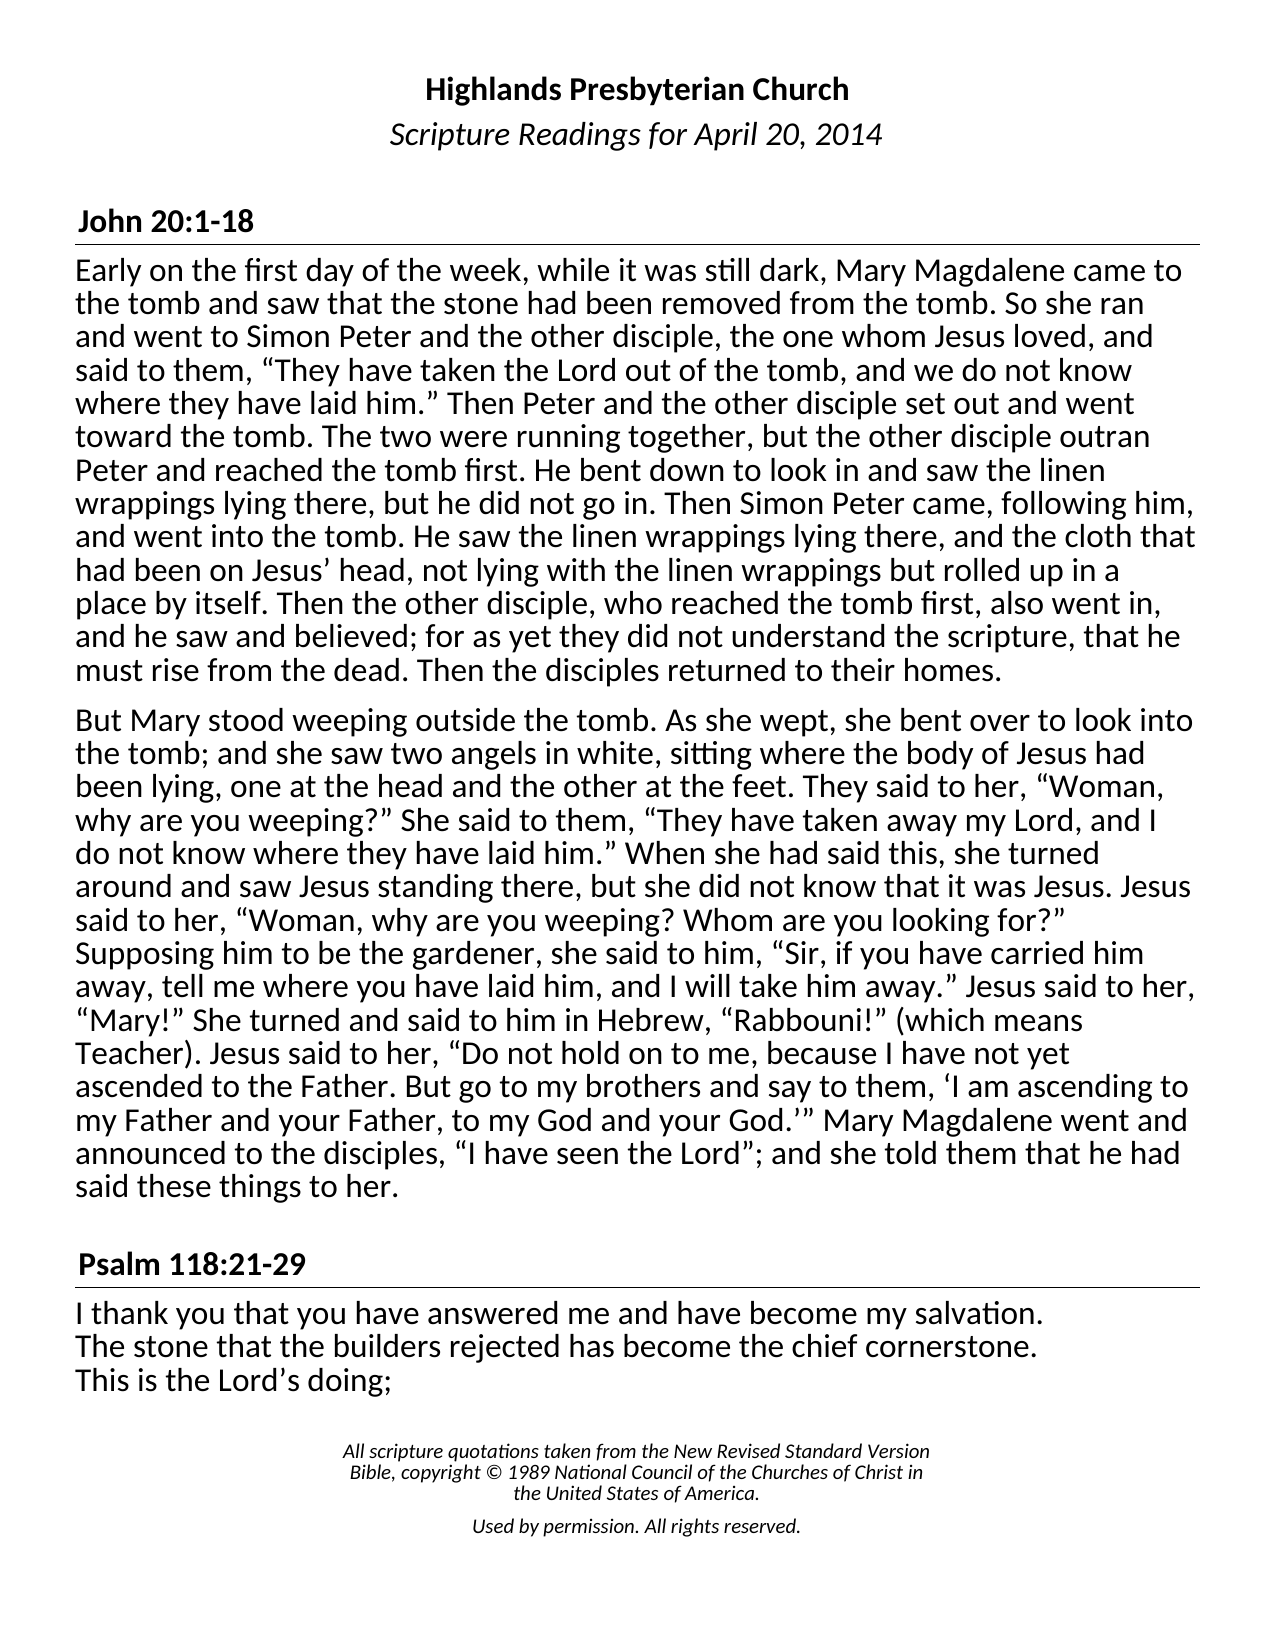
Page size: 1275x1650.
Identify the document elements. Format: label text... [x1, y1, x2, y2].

subtitle Psalm 118:21-29 [75, 1247, 1200, 1287]
text The stone that the builders rejected has become the chief cornerstone. [75, 1333, 1200, 1366]
text Used by permission. All rights reserved. [337, 1518, 937, 1539]
text I thank you that you have answered me and have become my salvation. [75, 1299, 1200, 1333]
subtitle John 20:1-18 [75, 204, 1200, 244]
subtitle Scripture Readings for April 20, 2014 [75, 120, 1200, 154]
text Early on the first day of the week, while it was still dark, Mary Magdalene came to the tomb and saw that the stone had been removed from the tomb. So she ran and went to Simon Peter and the other disciple, the one whom Jesus loved, and said to them, “They have taken the Lord out of the tomb, and we do not know where they have laid him.” Then Peter and the other disciple set out and went toward the tomb. The two were running together, but the other disciple outran Peter and reached the tomb first. He bent down to look in and saw the linen wrappings lying there, but he did not go in. Then Simon Peter came, following him, and went into the tomb. He saw the linen wrappings lying there, and the cloth that had been on Jesus’ head, not lying with the linen wrappings but rolled up in a place by itself. Then the other disciple, who reached the tomb first, also went in, and he saw and believed; for as yet they did not understand the scripture, that he must rise from the dead. Then the disciples returned to their homes. [75, 256, 1200, 689]
text But Mary stood weeping outside the tomb. As she wept, she bent over to look into the tomb; and she saw two angels in white, sitting where the body of Jesus had been lying, one at the head and the other at the feet. They said to her, “Woman, why are you weeping?” She said to them, “They have taken away my Lord, and I do not know where they have laid him.” When she had said this, she turned around and saw Jesus standing there, but she did not know that it was Jesus. Jesus said to her, “Woman, why are you weeping? Whom are you looking for?” Supposing him to be the gardener, she said to him, “Sir, if you have carried him away, tell me where you have laid him, and I will take him away.” Jesus said to her, “Mary!” She turned and said to him in Hebrew, “Rabbouni!” (which means Teacher). Jesus said to her, “Do not hold on to me, because I have not yet ascended to the Father. But go to my brothers and say to them, ‘I am ascending to my Father and your Father, to my God and your God.’” Mary Magdalene went and announced to the disciples, “I have seen the Lord”; and she told them that he had said these things to her. [75, 706, 1200, 1206]
text This is the Lord’s doing; [75, 1366, 1200, 1399]
text All scripture quotations taken from the New Revised Standard Version Bible, copyright © 1989 National Council of the Churches of Christ in the United States of America. [337, 1443, 937, 1506]
title Highlands Presbyterian Church [75, 75, 1200, 108]
